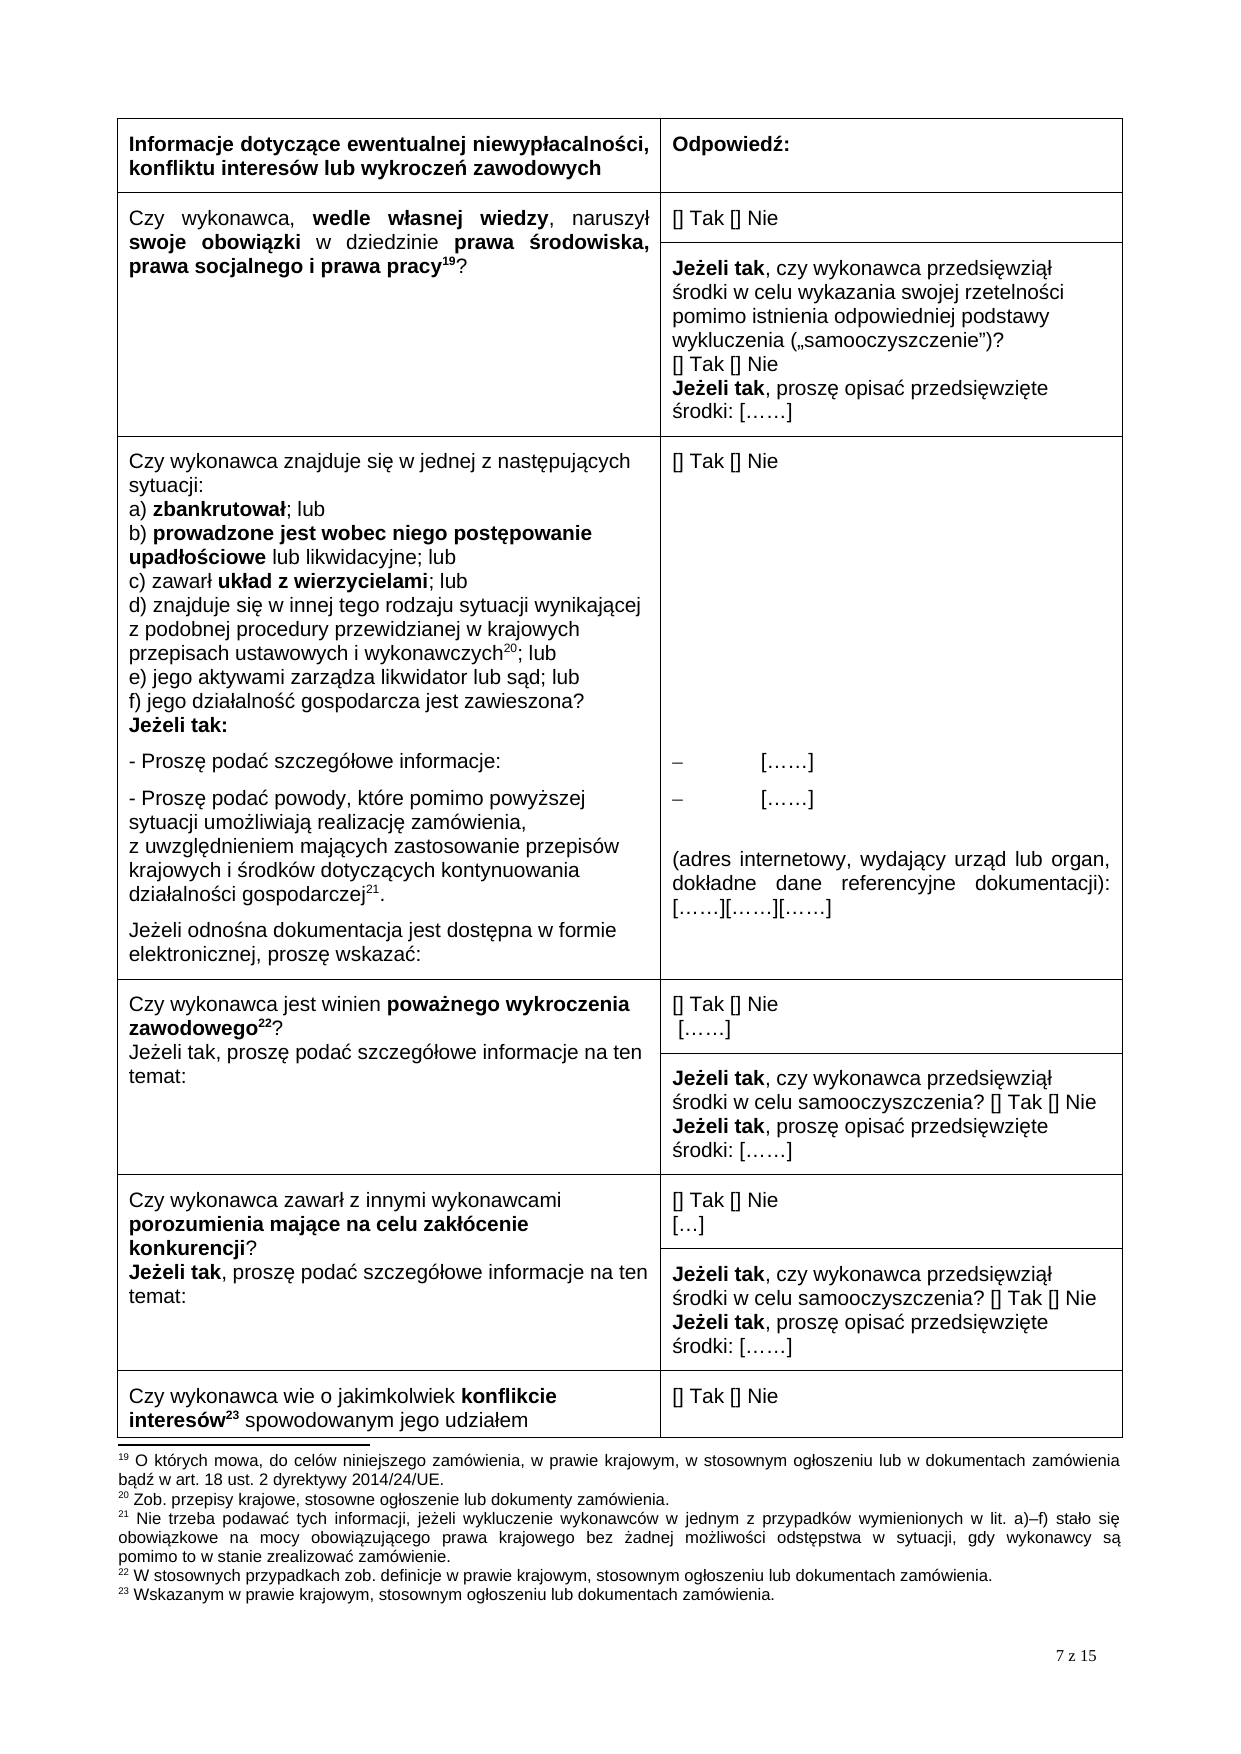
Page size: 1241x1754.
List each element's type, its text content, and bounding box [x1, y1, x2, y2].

table_cell Jeżeli tak, czy wykonawca przedsięwziął środki w celu wykazania swojej rzetelności pomimo istnienia odpowiedniej podstawy wykluczenia („samooczyszczenie”)? [] Tak [] Nie Jeżeli tak, proszę opisać przedsięwzięte środki: [……] [661, 243, 1122, 436]
table_cell Czy wykonawca znajduje się w jednej z następujących sytuacji: a) zbankrutował; lub b) prowadzone jest wobec niego postępowanie upadłościowe lub likwidacyjne; lub c) zawarł układ z wierzycielami; lub d) znajduje się w innej tego rodzaju sytuacji wynikającej z podobnej procedury przewidzianej w krajowych przepisach ustawowych i wykonawczych; lub e) jego aktywami zarządza likwidator lub sąd; lub f) jego działalność gospodarcza jest zawieszona? Jeżeli tak: - Proszę podać szczegółowe informacje: - Proszę podać powody, które pomimo powyższej sytuacji umożliwiają realizację zamówienia, z uwzględnieniem mających zastosowanie przepisów krajowych i środków dotyczących kontynuowania działalności gospodarczej. Jeżeli odnośna dokumentacja jest dostępna w formie elektronicznej, proszę wskazać: [118, 437, 660, 978]
table_cell Jeżeli tak, czy wykonawca przedsięwziął środki w celu samooczyszczenia? [] Tak [] Nie Jeżeli tak, proszę opisać przedsięwzięte środki: [……] [661, 1249, 1122, 1370]
table_header Informacje dotyczące ewentualnej niewypłacalności, konfliktu interesów lub wykroczeń zawodowych [118, 119, 660, 192]
table_cell Czy wykonawca zawarł z innymi wykonawcami porozumienia mające na celu zakłócenie konkurencji? Jeżeli tak, proszę podać szczegółowe informacje na ten temat: [118, 1175, 660, 1370]
table_cell [] Tak [] Nie [661, 193, 1122, 242]
table_cell [] Tak [] Nie [……] [661, 980, 1122, 1052]
table_cell Czy wykonawca, wedle własnej wiedzy, naruszył swoje obowiązki w dziedzinie prawa środowiska, prawa socjalnego i prawa pracy? [118, 193, 660, 436]
table_cell [] Tak [] Nie [661, 1371, 1122, 1437]
table_header Odpowiedź: [661, 119, 1122, 192]
table_cell Jeżeli tak, czy wykonawca przedsięwziął środki w celu samooczyszczenia? [] Tak [] Nie Jeżeli tak, proszę opisać przedsięwzięte środki: [……] [661, 1054, 1122, 1174]
table_cell [] Tak [] Nie [……] [……] (adres internetowy, wydający urząd lub organ, dokładne dane referencyjne dokumentacji): [……][……][……] [661, 437, 1122, 978]
table_cell Czy wykonawca jest winien poważnego wykroczenia zawodowego? Jeżeli tak, proszę podać szczegółowe informacje na ten temat: [118, 980, 660, 1174]
table_cell Czy wykonawca wie o jakimkolwiek konflikcie interesów spowodowanym jego udziałem [118, 1371, 660, 1437]
table_cell [] Tak [] Nie […] [661, 1175, 1122, 1248]
